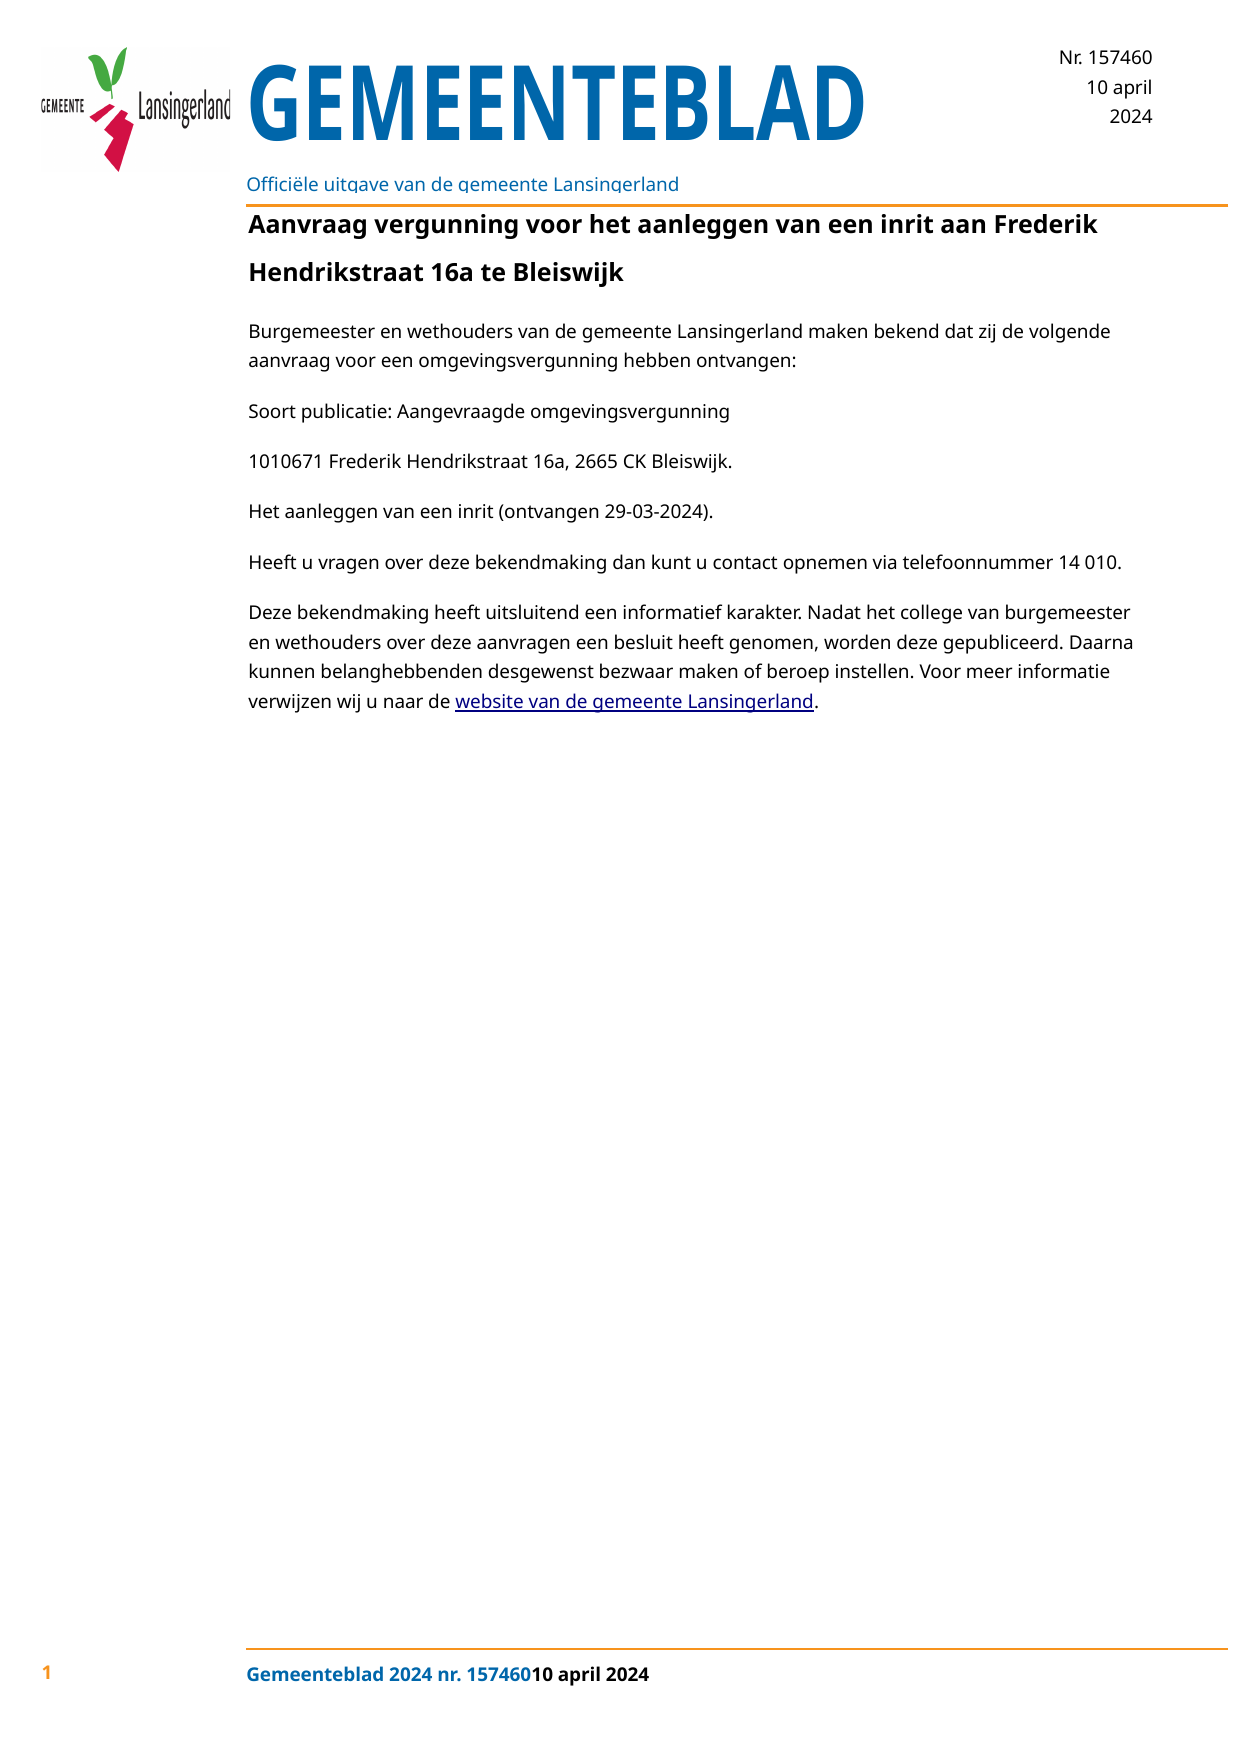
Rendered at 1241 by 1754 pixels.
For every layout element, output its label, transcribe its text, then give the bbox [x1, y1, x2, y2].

picture [41, 47, 231, 172]
text Het aanleggen van een inrit (ontvangen 29-03-2024). [248, 499, 1152, 524]
text Burgemeester en wethouders van de gemeente Lansingerland maken bekend dat zij de volgende aanvraag voor een omgevingsvergunning hebben ontvangen: [248, 318, 1152, 373]
text Soort publicatie: Aangevraagde omgevingsvergunning [248, 398, 1152, 424]
text 1010671 Frederik Hendrikstraat 16a, 2665 CK Bleiswijk. [248, 448, 1152, 474]
text Aanvraag vergunning voor het aanleggen van een inrit aan Frederik Hendrikstraat 16a te Bleiswijk [248, 207, 1152, 288]
text Heeft u vragen over deze bekendmaking dan kunt u contact opnemen via telefoonnummer 14 010. [248, 549, 1152, 575]
text Deze bekendmaking heeft uitsluitend een informatief karakter. Nadat het college van burgemeester en wethouders over deze aanvragen een besluit heeft genomen, worden deze gepubliceerd. Daarna kunnen belanghebbenden desgewenst bezwaar maken of beroep instellen. Voor meer informatie verwijzen wij u naar de website van de gemeente Lansingerland. [248, 599, 1152, 714]
